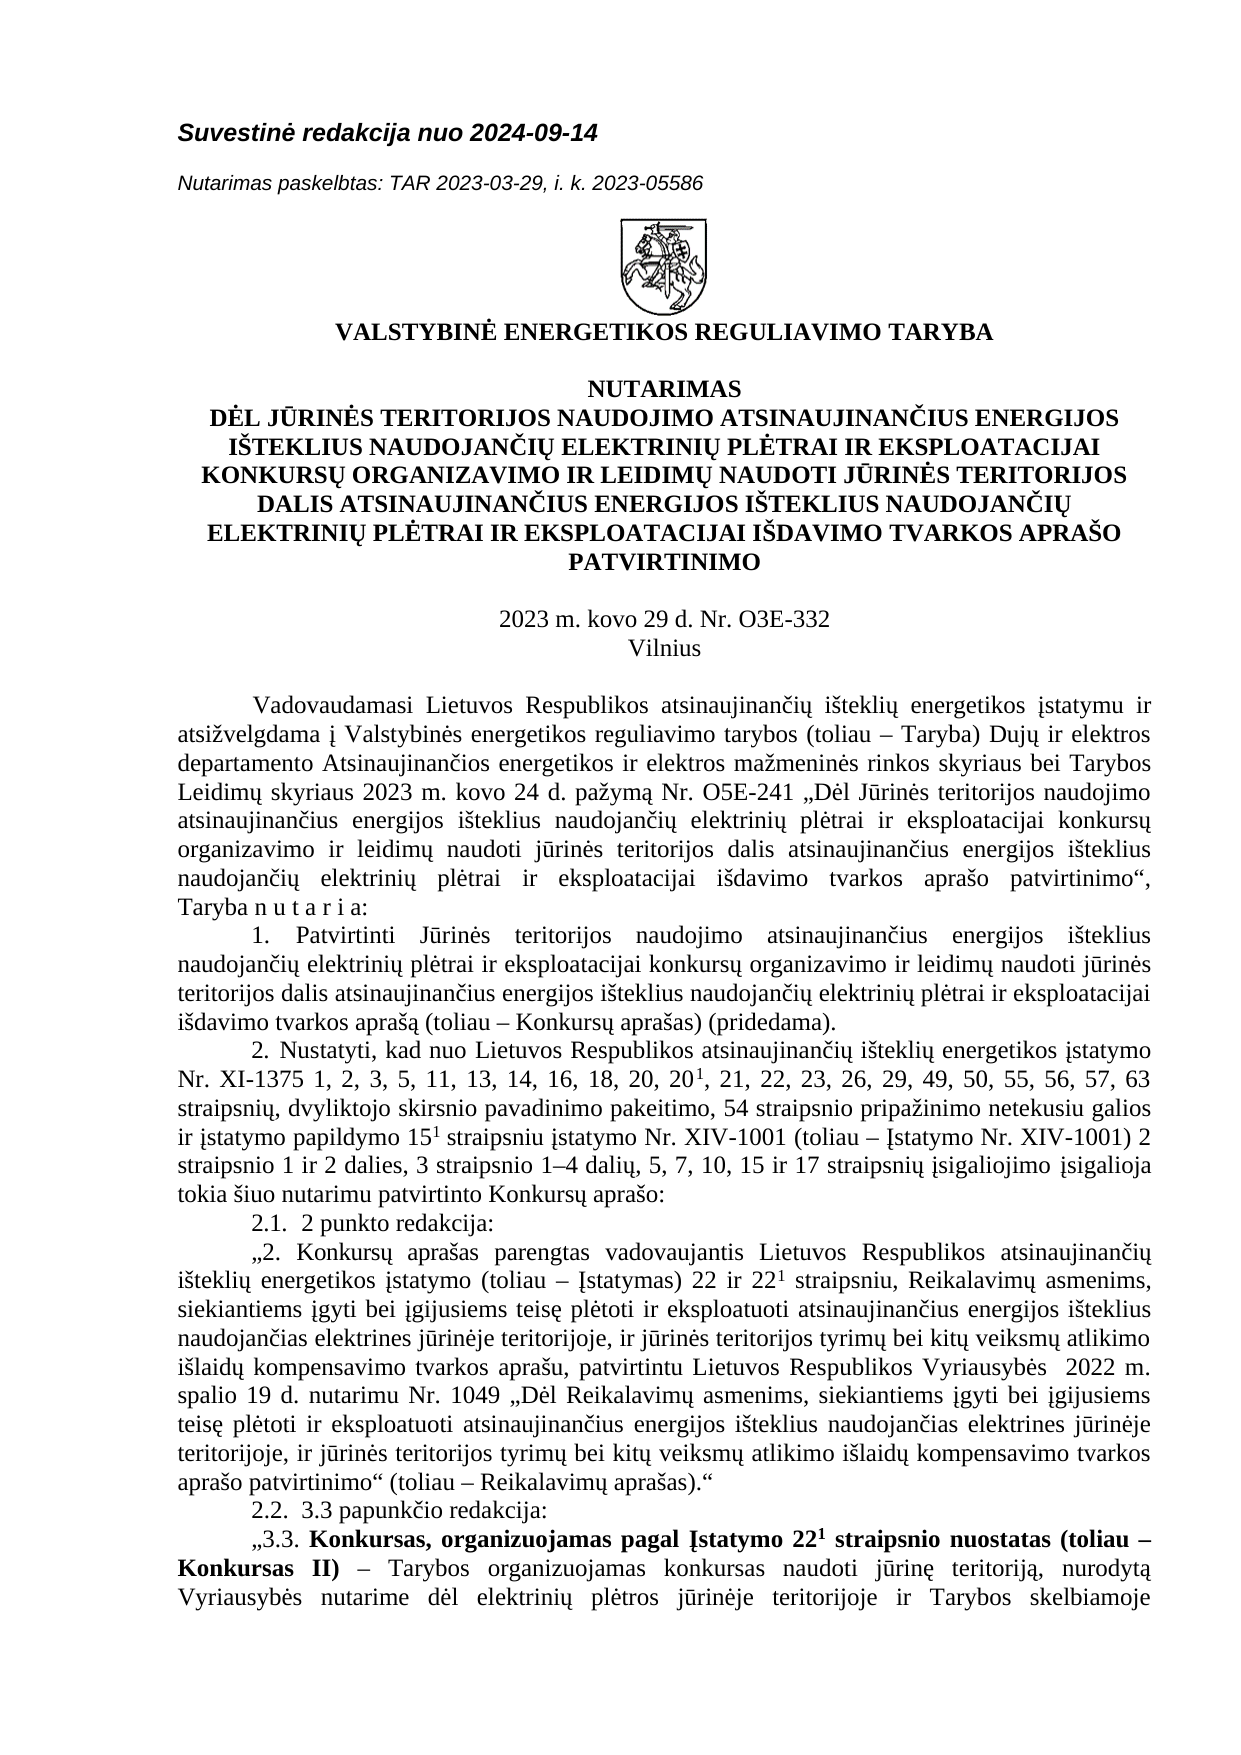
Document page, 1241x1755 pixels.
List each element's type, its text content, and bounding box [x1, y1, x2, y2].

text Suvestinė redakcija nuo 2024-09-14 [177, 118, 1152, 147]
text DĖL JŪRINĖS TERITORIJOS NAUDOJIMO ATSINAUJINANČIUS ENERGIJOS IŠTEKLIUS NAUDOJANČIŲ ELEKTRINIŲ PLĖTRAI IR EKSPLOATACIJAI KONKURSŲ ORGANIZAVIMO IR LEIDIMŲ NAUDOTI JŪRINĖS TERITORIJOS DALIS ATSINAUJINANČIUS ENERGIJOS IŠTEKLIUS NAUDOJANČIŲ ELEKTRINIŲ PLĖTRAI IR EKSPLOATACIJAI IŠDAVIMO TVARKOS APRAŠO PATVIRTINIMO [177, 403, 1152, 576]
text 2.2. 3.3 papunkčio redakcija: [177, 1496, 1152, 1524]
text „3.3. Konkursas, organizuojamas pagal Įstatymo 221 straipsnio nuostatas (toliau – Konkursas II) – Tarybos organizuojamas konkursas naudoti jūrinę teritoriją, nurodytą Vyriausybės nutarime dėl elektrinių plėtros jūrinėje teritorijoje ir Tarybos skelbiamoje [177, 1524, 1152, 1611]
text NUTARIMAS [177, 374, 1152, 403]
text Nutarimas paskelbtas: TAR 2023-03-29, i. k. 2023-05586 [177, 171, 1152, 195]
text Vilnius [177, 633, 1152, 662]
text „2. Konkursų aprašas parengtas vadovaujantis Lietuvos Respublikos atsinaujinančių išteklių energetikos įstatymo (toliau – Įstatymas) 22 ir 221 straipsniu, Reikalavimų asmenims, siekiantiems įgyti bei įgijusiems teisę plėtoti ir eksploatuoti atsinaujinančius energijos išteklius naudojančias elektrines jūrinėje teritorijoje, ir jūrinės teritorijos tyrimų bei kitų veiksmų atlikimo išlaidų kompensavimo tvarkos aprašu, patvirtintu Lietuvos Respublikos Vyriausybės 2022 m. spalio 19 d. nutarimu Nr. 1049 „Dėl Reikalavimų asmenims, siekiantiems įgyti bei įgijusiems teisę plėtoti ir eksploatuoti atsinaujinančius energijos išteklius naudojančias elektrines jūrinėje teritorijoje, ir jūrinės teritorijos tyrimų bei kitų veiksmų atlikimo išlaidų kompensavimo tvarkos aprašo patvirtinimo“ (toliau – Reikalavimų aprašas).“ [177, 1237, 1152, 1496]
text 2. Nustatyti, kad nuo Lietuvos Respublikos atsinaujinančių išteklių energetikos įstatymo Nr. XI-1375 1, 2, 3, 5, 11, 13, 14, 16, 18, 20, 201, 21, 22, 23, 26, 29, 49, 50, 55, 56, 57, 63 straipsnių, dvyliktojo skirsnio pavadinimo pakeitimo, 54 straipsnio pripažinimo netekusiu galios ir įstatymo papildymo 151 straipsniu įstatymo Nr. XIV-1001 (toliau – Įstatymo Nr. XIV-1001) 2 straipsnio 1 ir 2 dalies, 3 straipsnio 1–4 dalių, 5, 7, 10, 15 ir 17 straipsnių įsigaliojimo įsigalioja tokia šiuo nutarimu patvirtinto Konkursų aprašo: [177, 1036, 1152, 1208]
text 1. Patvirtinti Jūrinės teritorijos naudojimo atsinaujinančius energijos išteklius naudojančių elektrinių plėtrai ir eksploatacijai konkursų organizavimo ir leidimų naudoti jūrinės teritorijos dalis atsinaujinančius energijos išteklius naudojančių elektrinių plėtrai ir eksploatacijai išdavimo tvarkos aprašą (toliau – Konkursų aprašas) (pridedama). [177, 921, 1152, 1036]
text Vadovaudamasi Lietuvos Respublikos atsinaujinančių išteklių energetikos įstatymu ir atsižvelgdama į Valstybinės energetikos reguliavimo tarybos (toliau ‒ Taryba) Dujų ir elektros departamento Atsinaujinančios energetikos ir elektros mažmeninės rinkos skyriaus bei Tarybos Leidimų skyriaus 2023 m. kovo 24 d. pažymą Nr. O5E-241 „Dėl Jūrinės teritorijos naudojimo atsinaujinančius energijos išteklius naudojančių elektrinių plėtrai ir eksploatacijai konkursų organizavimo ir leidimų naudoti jūrinės teritorijos dalis atsinaujinančius energijos išteklius naudojančių elektrinių plėtrai ir eksploatacijai išdavimo tvarkos aprašo patvirtinimo“, Taryba n u t a r i a: [177, 691, 1152, 921]
text 2.1. 2 punkto redakcija: [177, 1208, 1152, 1237]
text VALSTYBINĖ ENERGETIKOS REGULIAVIMO TARYBA [177, 317, 1152, 346]
text 2023 m. kovo 29 d. Nr. O3E-332 [177, 604, 1152, 633]
